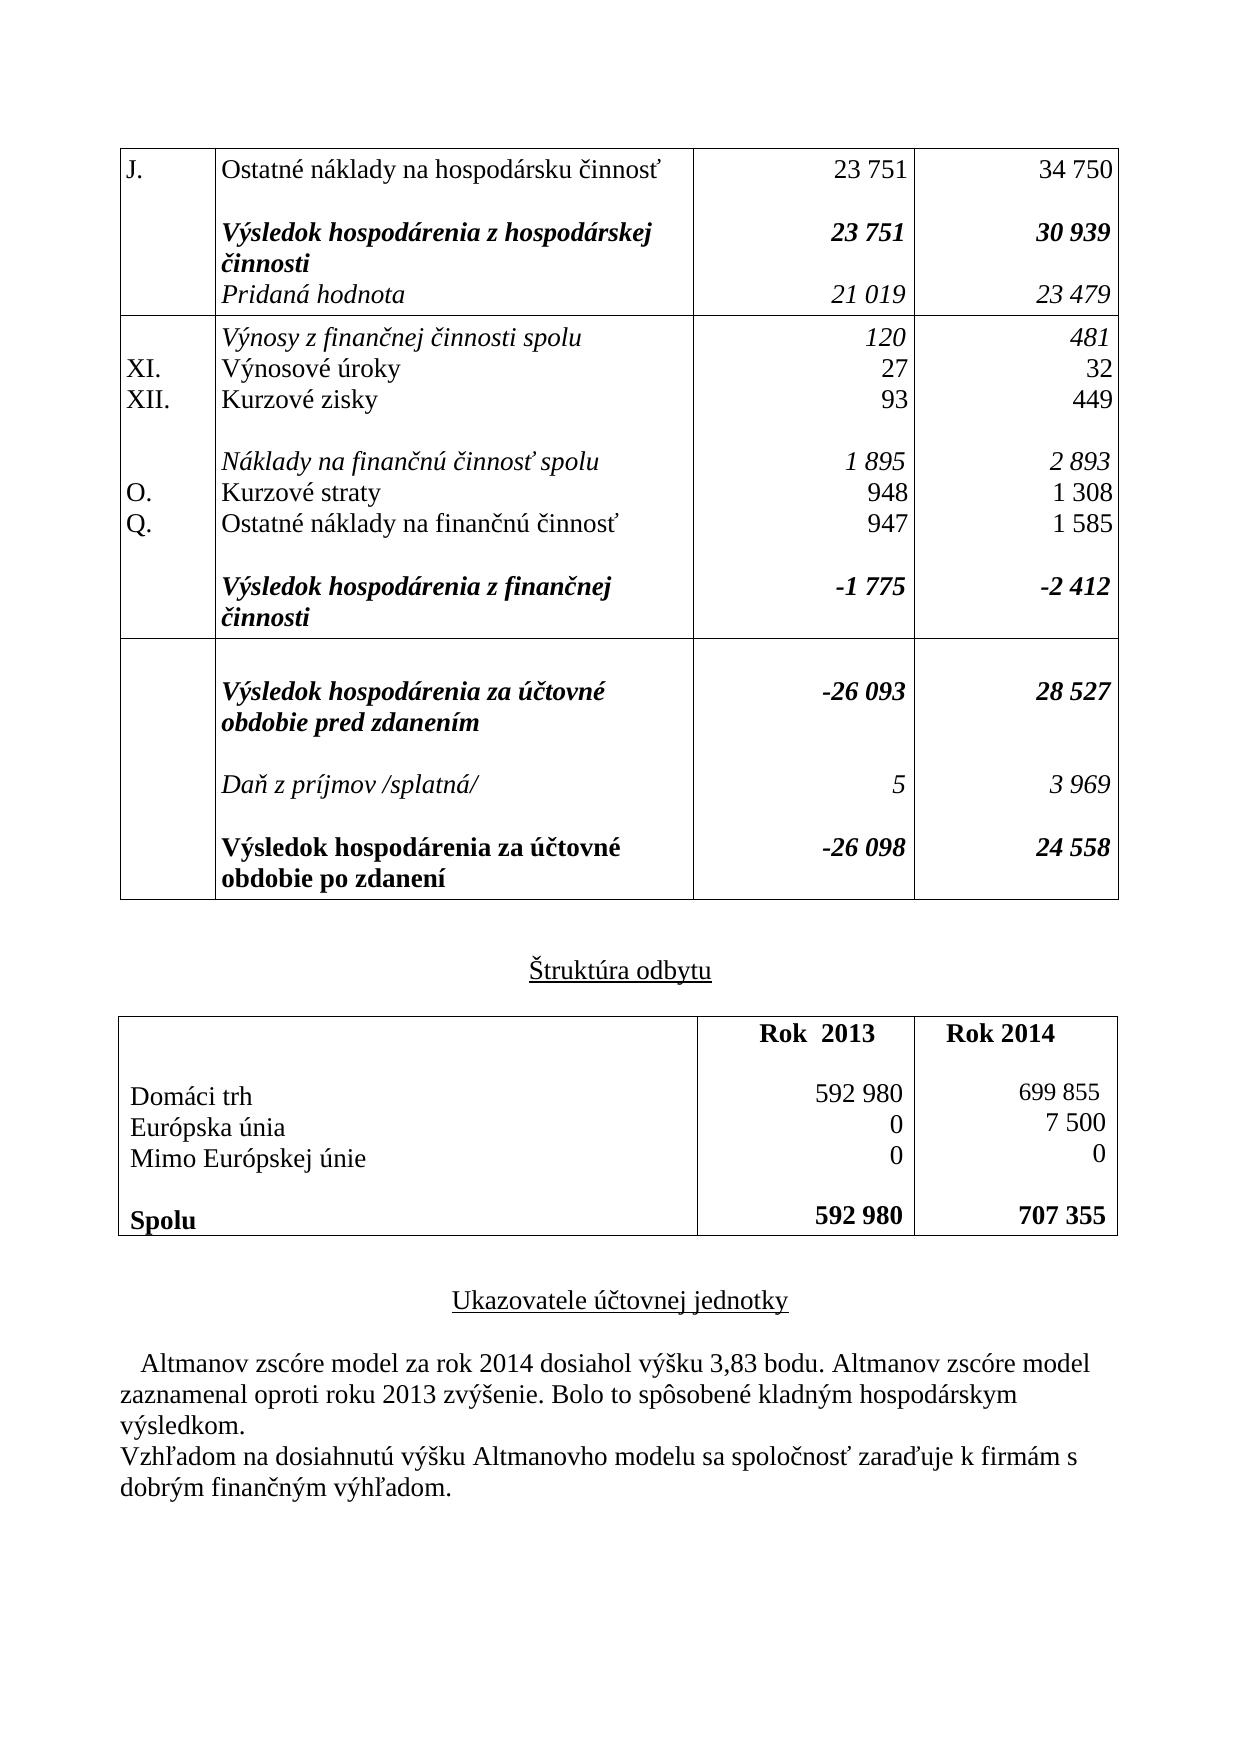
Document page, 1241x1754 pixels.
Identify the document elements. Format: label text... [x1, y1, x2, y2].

table_cell 28 527 3 969 24 558 [915, 639, 1118, 899]
table_cell -26 093 5 -26 098 [694, 639, 914, 899]
table_cell Výnosy z finančnej činnosti spolu Výnosové úroky Kurzové zisky Náklady na finančnú činnosť spolu Kurzové straty Ostatné náklady na finančnú činnosť Výsledok hospodárenia z finančnej činnosti [216, 316, 693, 638]
table_cell 481 32 449 2 893 1 308 1 585 -2 412 [915, 316, 1118, 638]
table_cell 34 750 30 939 23 479 [915, 149, 1118, 315]
table_cell Výsledok hospodárenia za účtovné obdobie pred zdanením Daň z príjmov /splatná/ Výsledok hospodárenia za účtovné obdobie po zdanení [216, 639, 693, 899]
table_cell 120 27 93 1 895 948 947 -1 775 [694, 316, 914, 638]
text Altmanov zscóre model za rok 2014 dosiahol výšku 3,83 bodu. Altmanov zscóre model zaznamenal oproti roku 2013 zvýšenie. Bolo to spôsobené kladným hospodárskym výsledkom. [120, 1347, 1120, 1440]
table_cell J. [121, 149, 215, 315]
table_cell [121, 639, 215, 899]
table_header Rok 2013 592 980 0 0 592 980 [698, 1017, 914, 1235]
table_cell XI. XII. O. Q. [121, 316, 215, 638]
table_cell 23 751 23 751 21 019 [694, 149, 914, 315]
table_cell Ostatné náklady na hospodársku činnosť Výsledok hospodárenia z hospodárskej činnosti Pridaná hodnota [216, 149, 693, 315]
text Štruktúra odbytu [120, 954, 1120, 985]
table_header Domáci trh Európska únia Mimo Európskej únie Spolu [119, 1017, 697, 1235]
table_header Rok 2014 699 855 7 500 0 707 355 [915, 1017, 1117, 1235]
text Vzhľadom na dosiahnutú výšku Altmanovho modelu sa spoločnosť zaraďuje k firmám s dobrým finančným výhľadom. [120, 1440, 1120, 1502]
text Ukazovatele účtovnej jednotky [120, 1284, 1120, 1316]
